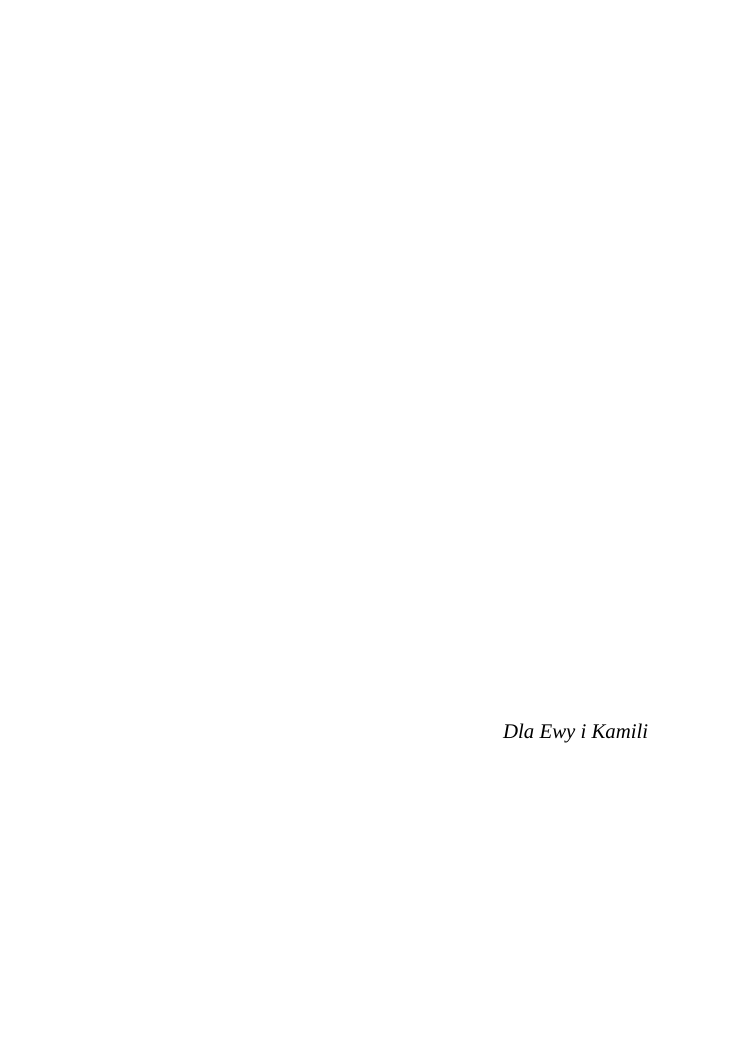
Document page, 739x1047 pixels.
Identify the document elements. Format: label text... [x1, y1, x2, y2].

text Dla Ewy i Kamili [172, 719, 650, 743]
